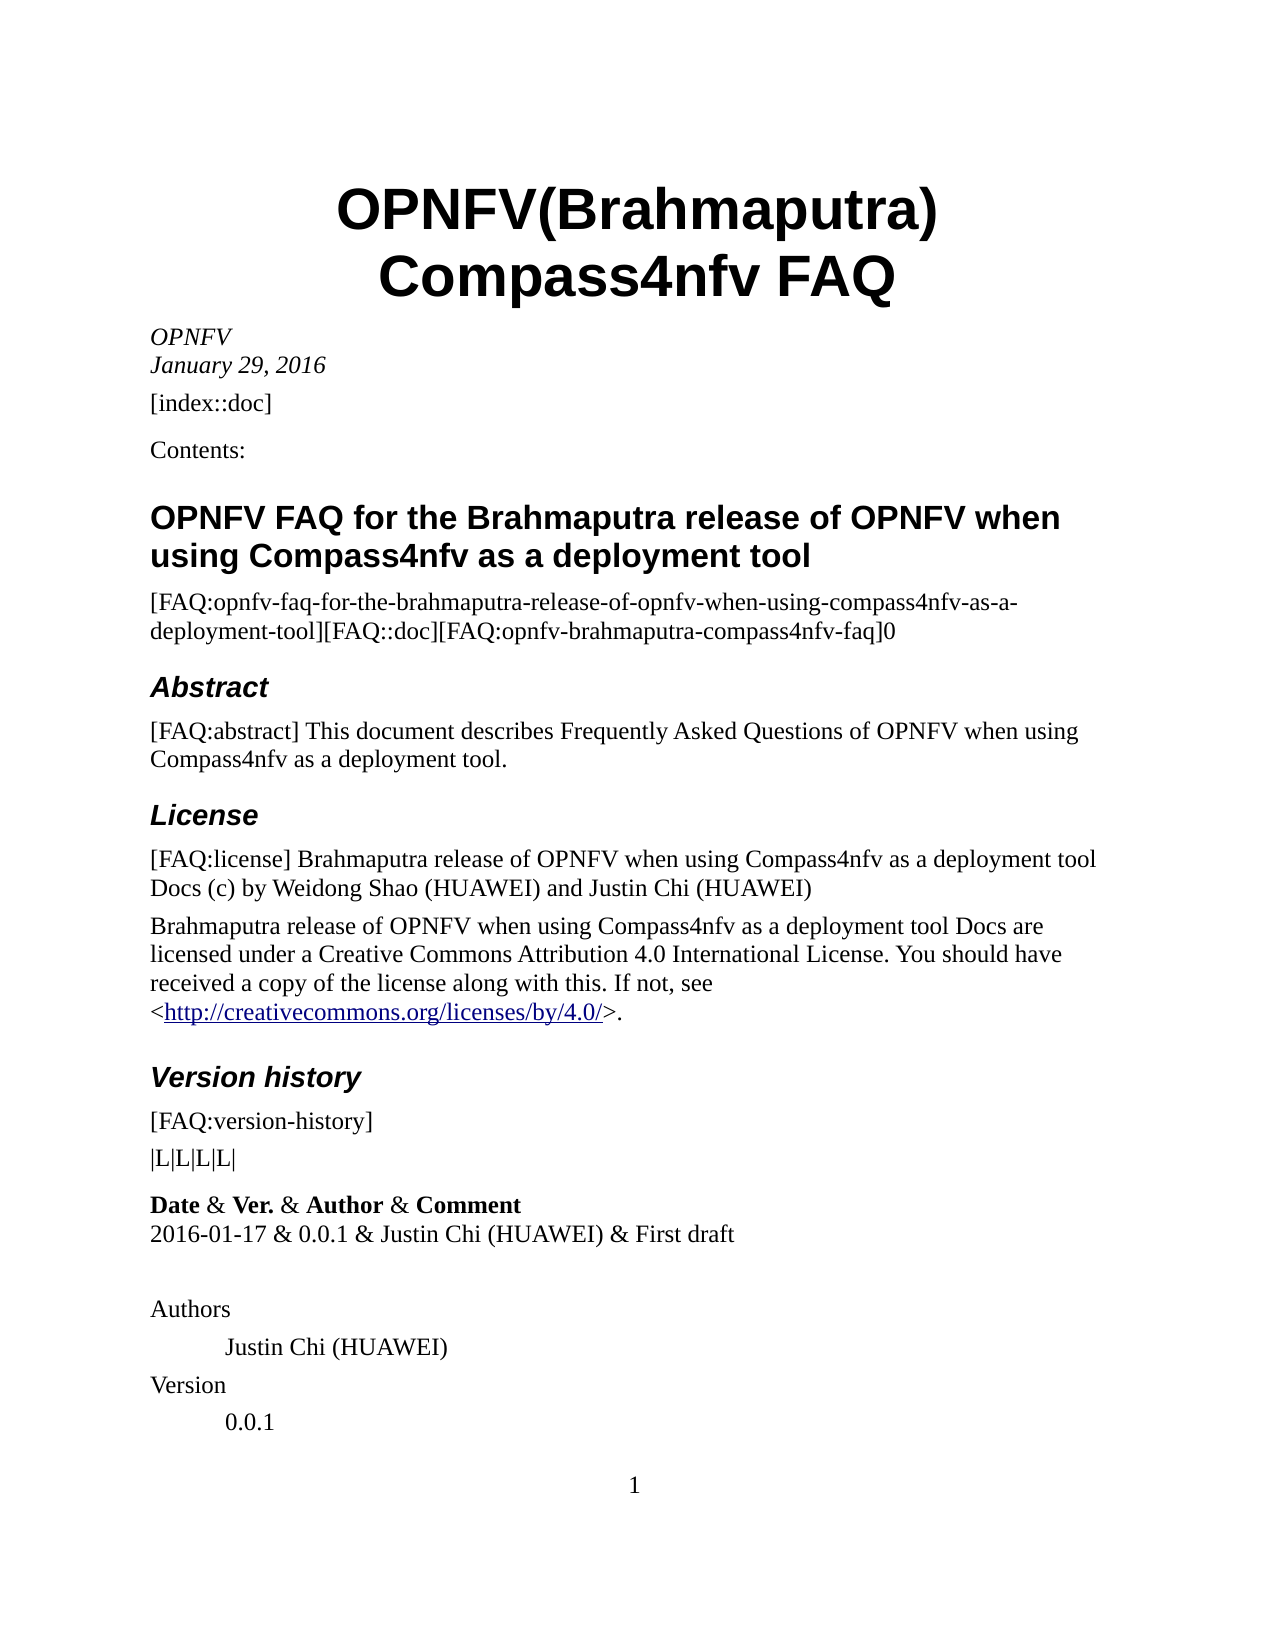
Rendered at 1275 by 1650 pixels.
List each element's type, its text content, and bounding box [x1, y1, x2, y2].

text Brahmaputra release of OPNFV when using Compass4nfv as a deployment tool Docs are licensed under a Creative Commons Attribution 4.0 International License. You should have received a copy of the license along with this. If not, see <http://creativecommons.org/licenses/by/4.0/>. [150, 911, 1125, 1026]
text [FAQ:abstract] This document describes Frequently Asked Questions of OPNFV when using Compass4nfv as a deployment tool. [150, 716, 1125, 773]
text [index::doc] [150, 388, 1125, 417]
subtitle License [150, 798, 1125, 832]
text Date & Ver. & Author & Comment 2016-01-17 & 0.0.1 & Justin Chi (HUAWEI) & First draft [150, 1190, 1125, 1276]
text |L|L|L|L| [150, 1143, 1125, 1172]
text [FAQ:opnfv-faq-for-the-brahmaputra-release-of-opnfv-when-using-compass4nfv-as-a-deployment-tool][FAQ::doc][FAQ:opnfv-brahmaputra-compass4nfv-faq]0 [150, 587, 1125, 645]
text Version [150, 1370, 1125, 1398]
text 0.0.1 [225, 1407, 1125, 1436]
text Authors [150, 1294, 1125, 1323]
text Justin Chi (HUAWEI) [225, 1332, 1125, 1361]
subtitle Abstract [150, 670, 1125, 703]
text [FAQ:version-history] [150, 1106, 1125, 1134]
text OPNFV [150, 322, 1125, 350]
title OPNFV(Brahmaputra) Compass4nfv FAQ [150, 175, 1125, 309]
subtitle Version history [150, 1060, 1125, 1093]
text Contents: [150, 435, 1125, 463]
text January 29, 2016 [150, 350, 1125, 379]
subtitle OPNFV FAQ for the Brahmaputra release of OPNFV when using Compass4nfv as a deployment tool [150, 497, 1125, 575]
text [FAQ:license] Brahmaputra release of OPNFV when using Compass4nfv as a deployment tool Docs (c) by Weidong Shao (HUAWEI) and Justin Chi (HUAWEI) [150, 844, 1125, 902]
